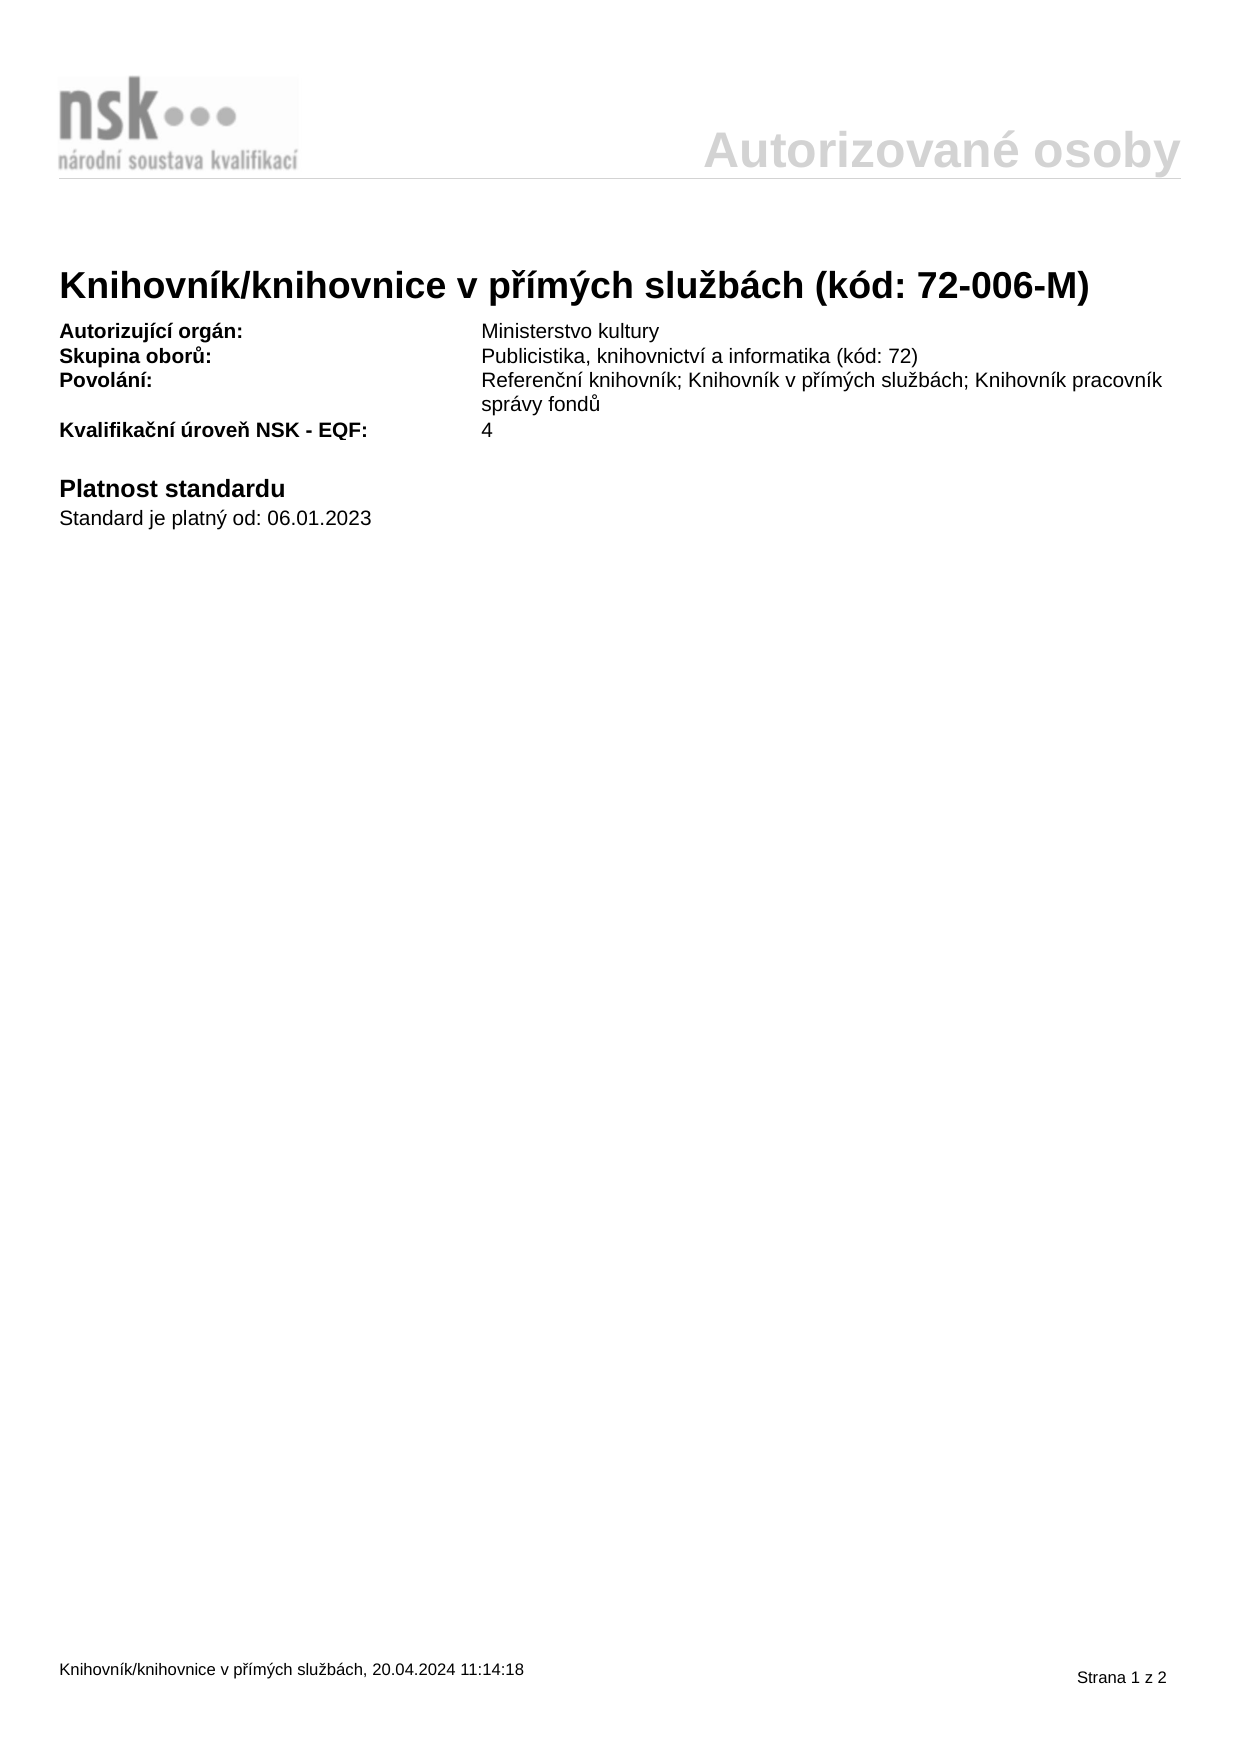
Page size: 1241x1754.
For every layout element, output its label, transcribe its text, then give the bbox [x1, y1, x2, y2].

table_cell [886, 441, 1167, 471]
table_cell [481, 1395, 617, 1659]
table_cell [860, 307, 886, 319]
table_cell [860, 196, 886, 224]
table_cell [59, 830, 119, 1130]
table_cell [618, 307, 626, 319]
table_cell [626, 307, 860, 319]
table_cell Ministerstvo kultury [481, 319, 1181, 344]
table_cell [1167, 1659, 1181, 1695]
table_cell [1167, 196, 1181, 224]
table_cell [59, 530, 119, 830]
table_cell [59, 179, 1181, 196]
table_cell [860, 530, 886, 830]
table_cell [59, 172, 119, 178]
table_cell [119, 441, 481, 471]
table_cell [626, 830, 860, 1130]
table_cell [119, 172, 481, 178]
table_cell [1167, 1130, 1181, 1395]
table_cell Platnost standardu [59, 471, 1181, 506]
table_cell [119, 307, 481, 319]
table_cell [1167, 307, 1181, 319]
table_cell [119, 1395, 481, 1659]
table_cell [618, 172, 626, 178]
table_cell [860, 1395, 886, 1659]
table_cell [1167, 441, 1181, 471]
table_cell [618, 830, 626, 1130]
table_cell Publicistika, knihovnictví a informatika (kód: 72) [481, 344, 1181, 368]
table_cell [626, 441, 860, 471]
table_header Autorizované osoby [626, 59, 1181, 178]
table_cell [626, 1395, 860, 1659]
table_cell [59, 196, 119, 224]
table_cell Povolání: [59, 368, 481, 392]
table_cell [481, 172, 617, 178]
table_cell [59, 392, 119, 417]
table_cell [481, 307, 617, 319]
table_cell [860, 830, 886, 1130]
table_cell [119, 830, 481, 1130]
table_cell [886, 530, 1167, 830]
table_cell [618, 1395, 626, 1659]
table_cell [886, 1395, 1167, 1659]
table_cell [119, 196, 481, 224]
table_cell [59, 1395, 119, 1659]
table_cell [1167, 830, 1181, 1130]
table_cell Knihovník/knihovnice v přímých službách (kód: 72-006-M) [59, 224, 1181, 307]
table_cell [886, 196, 1167, 224]
table_cell Referenční knihovník; Knihovník v přímých službách; Knihovník pracovník správy fondů [481, 368, 1181, 417]
table_cell [860, 1130, 886, 1395]
table_cell [481, 196, 617, 224]
table_cell [618, 441, 626, 471]
table_cell [59, 307, 119, 319]
table_cell [119, 1130, 481, 1395]
picture [57, 59, 619, 172]
table_cell [626, 196, 860, 224]
table_cell [860, 441, 886, 471]
table_cell Kvalifikační úroveň NSK - EQF: [59, 418, 481, 440]
table_cell Strana 1 z 2 [860, 1659, 1167, 1695]
table_cell [626, 530, 860, 830]
table_cell 4 [481, 418, 1181, 441]
table_cell [1167, 530, 1181, 830]
table_cell [481, 441, 617, 471]
table_cell [886, 1130, 1167, 1395]
table_cell [59, 1130, 119, 1395]
table_cell Autorizující orgán: [59, 319, 481, 343]
table_cell [119, 530, 481, 830]
table_cell [618, 196, 626, 224]
table_cell [626, 1130, 860, 1395]
table_cell [59, 441, 119, 471]
table_cell [886, 307, 1167, 319]
table_cell Knihovník/knihovnice v přímých službách, 20.04.2024 11:14:18 [59, 1659, 860, 1695]
table_cell [481, 1130, 617, 1395]
table_cell Skupina oborů: [59, 344, 481, 368]
table_header [619, 59, 626, 172]
table_cell [618, 1130, 626, 1395]
table_cell [119, 392, 481, 417]
table_cell [481, 830, 617, 1130]
table_cell [1167, 1395, 1181, 1659]
table_cell [481, 530, 617, 830]
table_cell [618, 530, 626, 830]
table_cell Standard je platný od: 06.01.2023 [59, 506, 1181, 530]
table_cell [886, 830, 1167, 1130]
